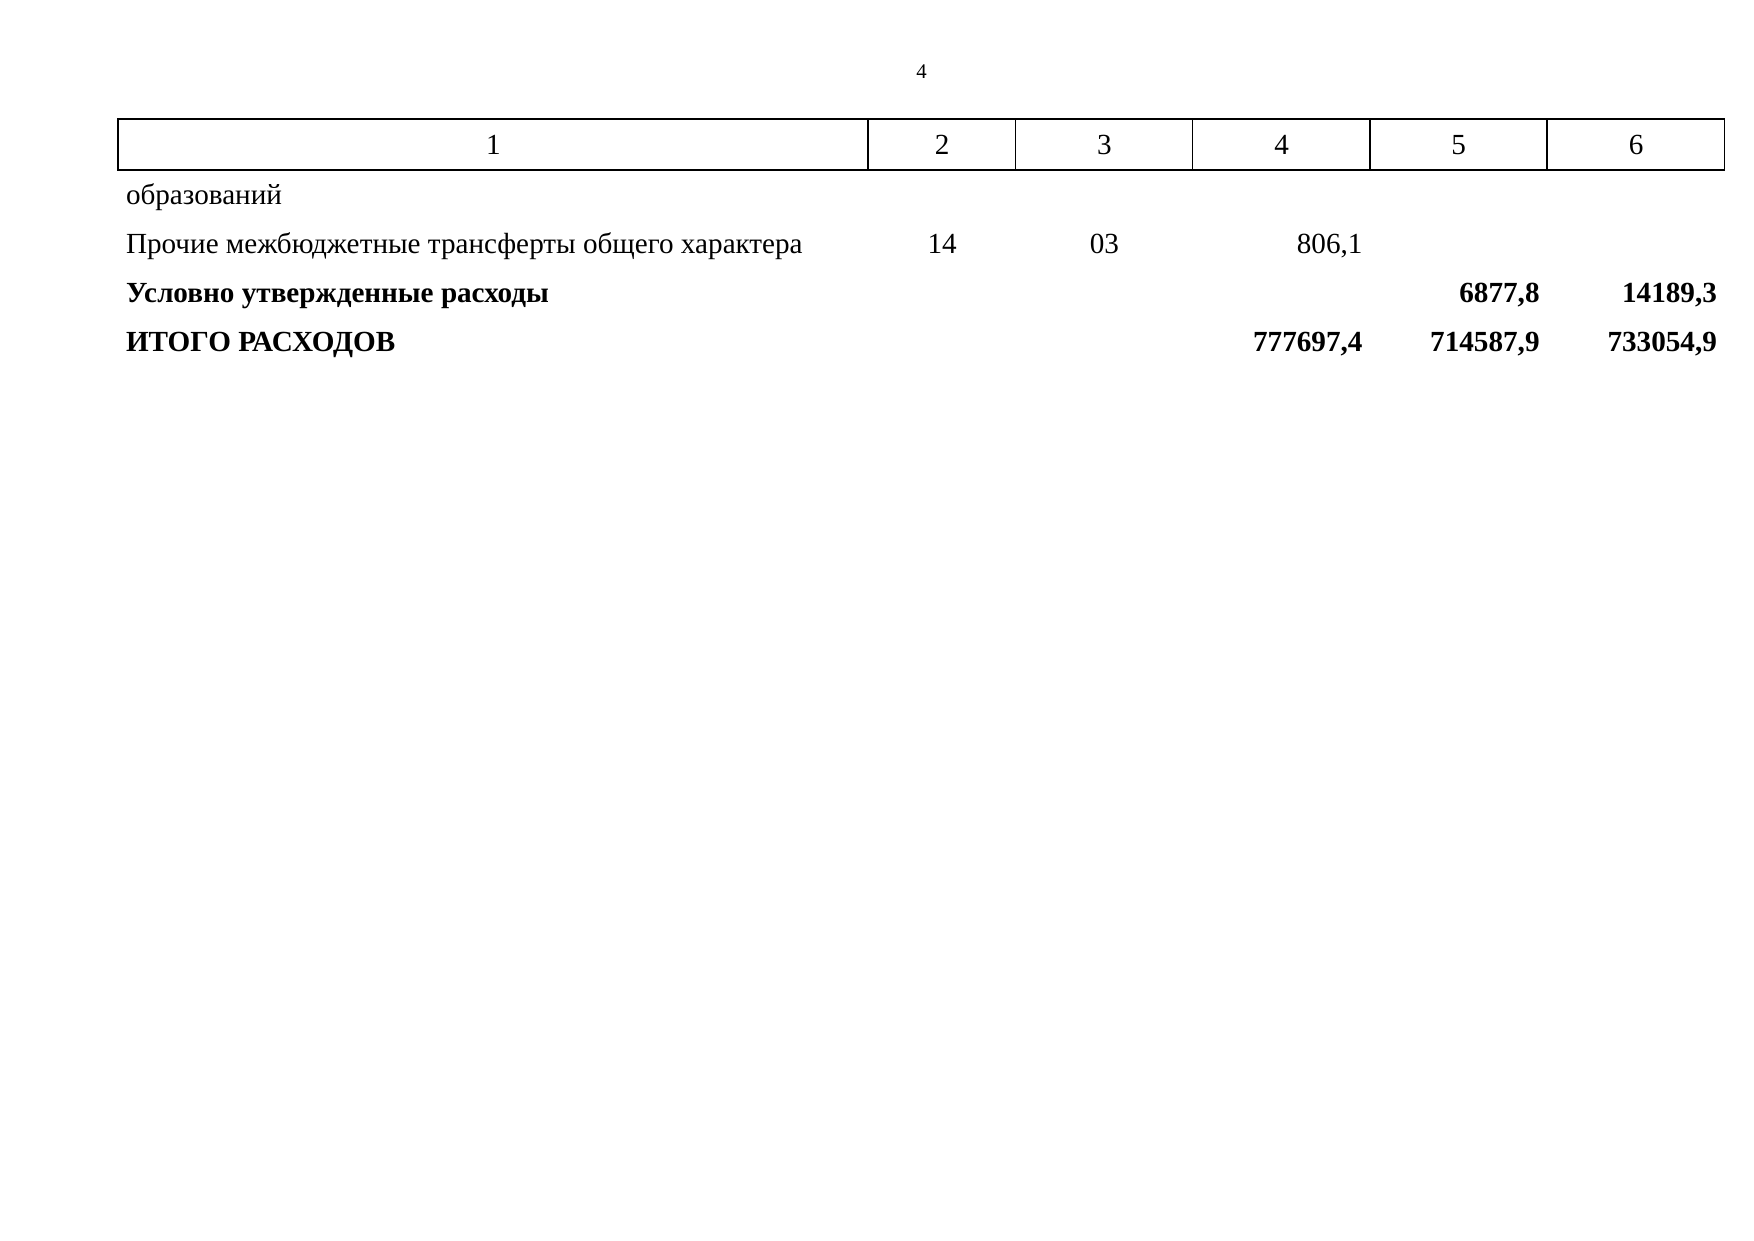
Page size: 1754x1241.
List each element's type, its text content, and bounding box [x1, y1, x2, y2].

table_cell [868, 316, 1016, 366]
table_header 4 [1201, 128, 1362, 161]
table_header 3 [1023, 128, 1185, 161]
table_cell [1547, 218, 1724, 267]
table_header [1193, 120, 1369, 169]
table_cell ИТОГО РАСХОДОВ [118, 316, 868, 366]
table_cell 03 [1016, 218, 1193, 267]
table_header [1371, 120, 1546, 169]
table_cell 806,1 [1193, 218, 1370, 267]
table_header [1016, 120, 1192, 169]
table_cell [1370, 218, 1547, 267]
table_cell 6877,8 [1370, 267, 1547, 316]
table_header 6 [1555, 128, 1716, 161]
table_cell 777697,4 [1193, 316, 1370, 366]
table_cell [1016, 267, 1193, 316]
table_cell [1370, 171, 1547, 218]
table_cell [868, 267, 1016, 316]
table_cell [1547, 171, 1724, 218]
table_cell 714587,9 [1370, 316, 1547, 366]
table_header 1 [126, 128, 860, 161]
table_cell 14 [868, 218, 1016, 267]
table_header [1548, 120, 1724, 169]
table_cell [1193, 171, 1370, 218]
table_cell Условно утвержденные расходы [118, 267, 868, 316]
table_cell [1193, 267, 1370, 316]
table_cell [1016, 171, 1193, 218]
table_header 2 [876, 128, 1008, 161]
table_cell образований [118, 171, 868, 218]
table_header 5 [1378, 128, 1539, 161]
table_cell [868, 171, 1016, 218]
table_cell Прочие межбюджетные трансферты общего характера [118, 218, 868, 267]
table_header [119, 120, 867, 169]
table_header [869, 120, 1015, 169]
table_cell [1016, 316, 1193, 366]
table_cell 733054,9 [1547, 316, 1724, 366]
table_cell 14189,3 [1547, 267, 1724, 316]
